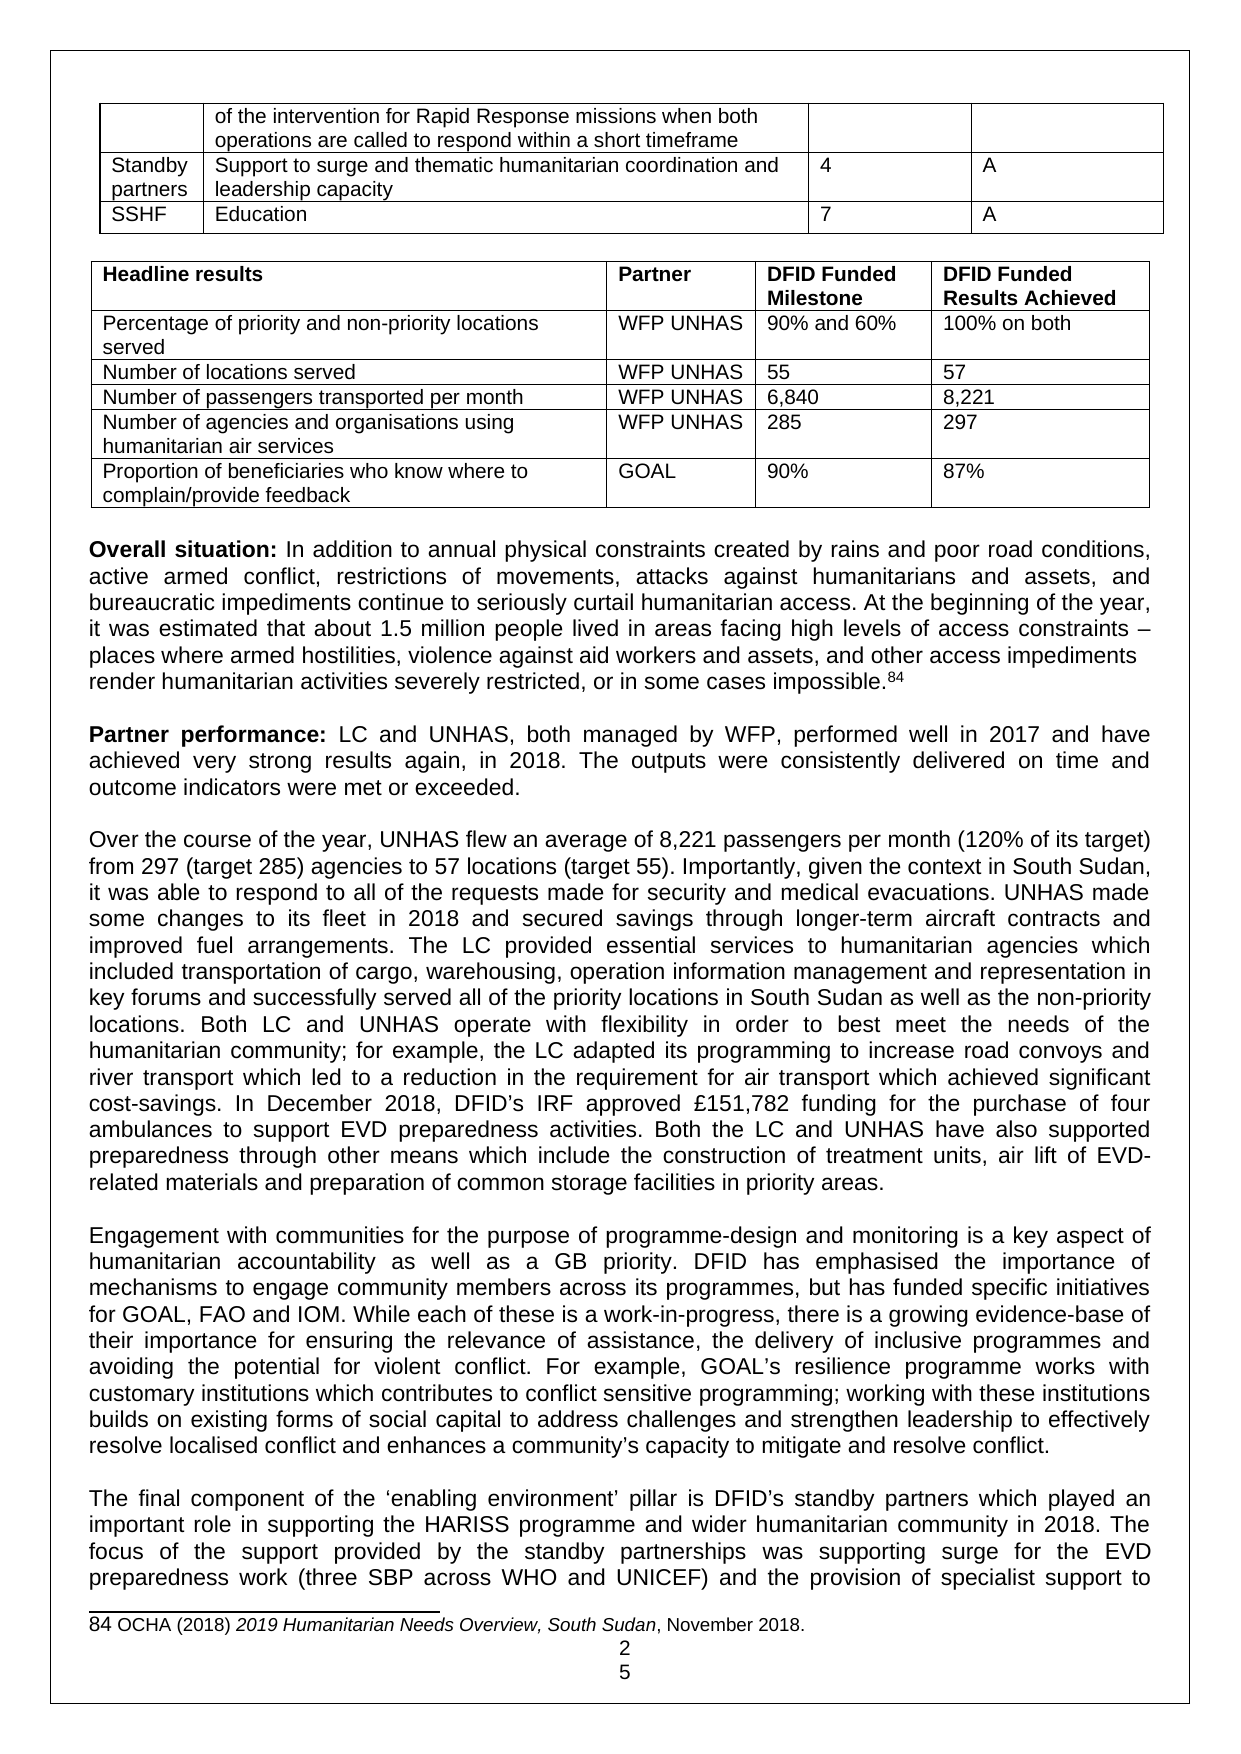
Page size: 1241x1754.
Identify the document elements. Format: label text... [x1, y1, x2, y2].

text render humanitarian activities severely restricted, or in some cases impossible. [89, 668, 1152, 694]
table_cell A [972, 153, 1163, 201]
table_cell A [972, 202, 1163, 233]
table_cell SSHF [101, 202, 203, 233]
table_cell 285 [756, 410, 931, 458]
table_cell 90% [756, 459, 931, 507]
table_cell 55 [756, 360, 931, 384]
table_cell Support to surge and thematic humanitarian coordination and leadership capacity [204, 153, 808, 201]
table_cell GOAL [607, 459, 755, 507]
table_cell 100% on both [932, 311, 1149, 359]
table_cell [809, 104, 971, 152]
table_cell WFP UNHAS [607, 360, 755, 384]
text Overall situation: In addition to annual physical constraints created by rains and poor road conditions, active armed conflict, restrictions of movements, attacks against humanitarians and assets, and bureaucratic impediments continue to seriously curtail humanitarian access. At the beginning of the year, it was estimated that about 1.5 million people lived in areas facing high levels of access constraints – places where armed hostilities, violence against aid workers and assets, and other access impediments [89, 536, 1152, 668]
table_cell [972, 104, 1163, 152]
text The final component of the ‘enabling environment’ pillar is DFID’s standby partners which played an important role in supporting the HARISS programme and wider humanitarian community in 2018. The focus of the support provided by the standby partnerships was supporting surge for the EVD preparedness work (three SBP across WHO and UNICEF) and the provision of specialist support to [89, 1485, 1152, 1591]
table_cell Education [204, 202, 808, 233]
table_cell [101, 104, 203, 152]
table_cell Number of locations served [92, 360, 606, 384]
table_cell Number of agencies and organisations using humanitarian air services [92, 410, 606, 458]
table_header DFID Funded Results Achieved [932, 262, 1149, 310]
table_cell Proportion of beneficiaries who know where to complain/provide feedback [92, 459, 606, 507]
table_cell WFP UNHAS [607, 385, 755, 409]
table_cell 7 [809, 202, 971, 233]
table_cell 87% [932, 459, 1149, 507]
table_header Headline results [92, 262, 606, 310]
text Over the course of the year, UNHAS flew an average of 8,221 passengers per month (120% of its target) from 297 (target 285) agencies to 57 locations (target 55). Importantly, given the context in South Sudan, it was able to respond to all of the requests made for security and medical evacuations. UNHAS made some changes to its fleet in 2018 and secured savings through longer-term aircraft contracts and improved fuel arrangements. The LC provided essential services to humanitarian agencies which included transportation of cargo, warehousing, operation information management and representation in key forums and successfully served all of the priority locations in South Sudan as well as the non-priority locations. Both LC and UNHAS operate with flexibility in order to best meet the needs of the humanitarian community; for example, the LC adapted its programming to increase road convoys and river transport which led to a reduction in the requirement for air transport which achieved significant cost-savings. In December 2018, DFID’s IRF approved £151,782 funding for the purchase of four ambulances to support EVD preparedness activities. Both the LC and UNHAS have also supported preparedness through other means which include the construction of treatment units, air lift of EVD-related materials and preparation of common storage facilities in priority areas. [89, 826, 1152, 1195]
table_cell Percentage of priority and non-priority locations served [92, 311, 606, 359]
text Partner performance: LC and UNHAS, both managed by WFP, performed well in 2017 and have achieved very strong results again, in 2018. The outputs were consistently delivered on time and outcome indicators were met or exceeded. [89, 721, 1152, 800]
table_header Partner [607, 262, 755, 310]
table_cell Number of passengers transported per month [92, 385, 606, 409]
table_cell 57 [932, 360, 1149, 384]
table_cell 6,840 [756, 385, 931, 409]
text OCHA (2018) 2019 Humanitarian Needs Overview, South Sudan, November 2018. [89, 1612, 1152, 1636]
table_cell Standby partners [101, 153, 203, 201]
text Engagement with communities for the purpose of programme-design and monitoring is a key aspect of humanitarian accountability as well as a GB priority. DFID has emphasised the importance of mechanisms to engage community members across its programmes, but has funded specific initiatives for GOAL, FAO and IOM. While each of these is a work-in-progress, there is a growing evidence-base of their importance for ensuring the relevance of assistance, the delivery of inclusive programmes and avoiding the potential for violent conflict. For example, GOAL’s resilience programme works with customary institutions which contributes to conflict sensitive programming; working with these institutions builds on existing forms of social capital to address challenges and strengthen leadership to effectively resolve localised conflict and enhances a community’s capacity to mitigate and resolve conflict. [89, 1222, 1152, 1459]
table_cell WFP UNHAS [607, 311, 755, 359]
table_cell WFP UNHAS [607, 410, 755, 458]
table_cell 297 [932, 410, 1149, 458]
table_cell 90% and 60% [756, 311, 931, 359]
table_cell 4 [809, 153, 971, 201]
table_cell 8,221 [932, 385, 1149, 409]
table_header DFID Funded Milestone [756, 262, 931, 310]
table_cell of the intervention for Rapid Response missions when both operations are called to respond within a short timeframe [204, 104, 808, 152]
